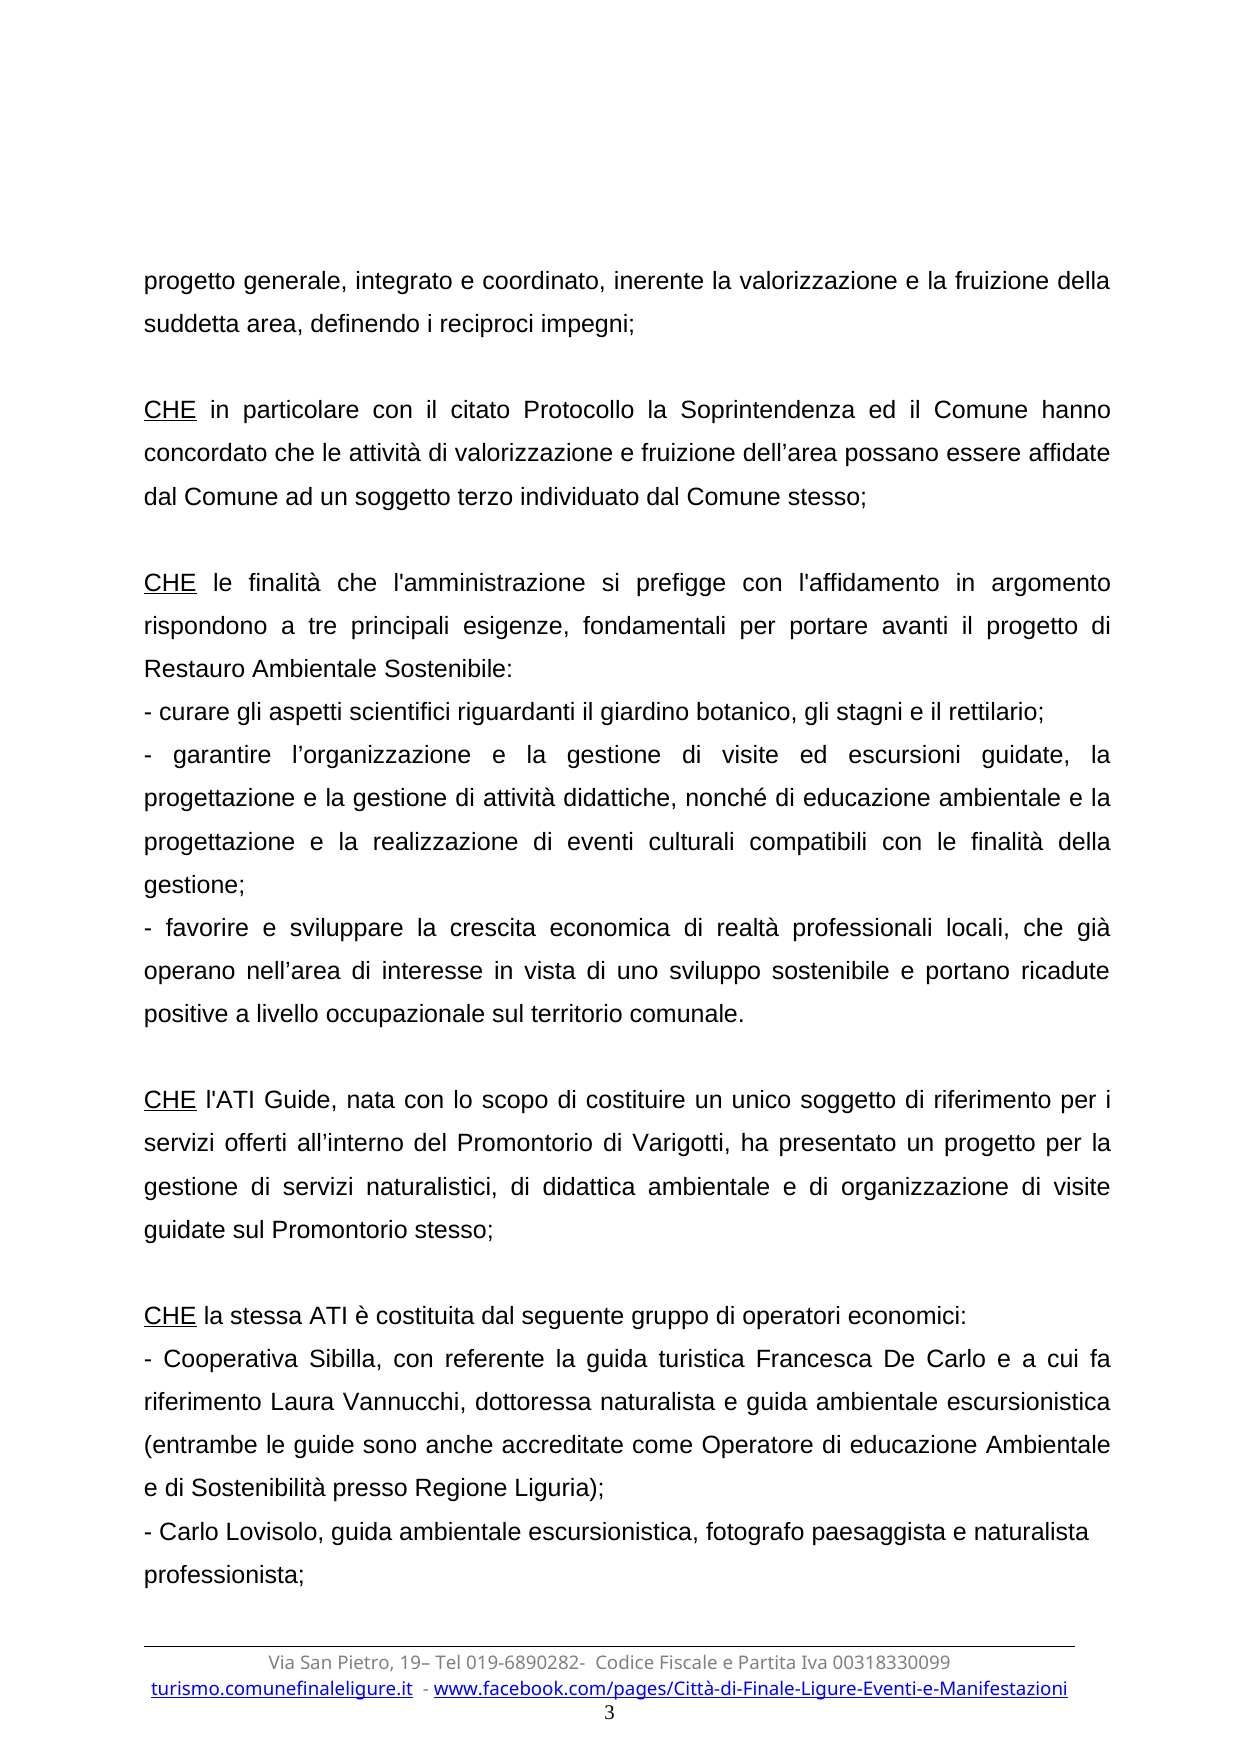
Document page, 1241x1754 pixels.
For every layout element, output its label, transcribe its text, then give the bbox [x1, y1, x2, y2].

text CHE la stessa ATI è costituita dal seguente gruppo di operatori economici: [144, 1301, 1112, 1329]
text - favorire e sviluppare la crescita economica di realtà professionali locali, che già operano nell’area di interesse in vista di uno sviluppo sostenibile e portano ricadute positive a livello occupazionale sul territorio comunale. [144, 913, 1112, 1028]
text - Cooperativa Sibilla, con referente la guida turistica Francesca De Carlo e a cui fa riferimento Laura Vannucchi, dottoressa naturalista e guida ambientale escursionistica (entrambe le guide sono anche accreditate come Operatore di educazione Ambientale e di Sostenibilità presso Regione Liguria); [144, 1344, 1112, 1502]
text - Carlo Lovisolo, guida ambientale escursionistica, fotografo paesaggista e naturalista [144, 1516, 1112, 1545]
text - curare gli aspetti scientifici riguardanti il giardino botanico, gli stagni e il rettilario; [144, 697, 1112, 726]
text CHE l'ATI Guide, nata con lo scopo di costituire un unico soggetto di riferimento per i servizi offerti all’interno del Promontorio di Varigotti, ha presentato un progetto per la gestione di servizi naturalistici, di didattica ambientale e di organizzazione di visite guidate sul Promontorio stesso; [144, 1085, 1112, 1243]
text - garantire l’organizzazione e la gestione di visite ed escursioni guidate, la progettazione e la gestione di attività didattiche, nonché di educazione ambientale e la progettazione e la realizzazione di eventi culturali compatibili con le finalità della gestione; [144, 740, 1112, 898]
text CHE le finalità che l'amministrazione si prefigge con l'affidamento in argomento rispondono a tre principali esigenze, fondamentali per portare avanti il progetto di Restauro Ambientale Sostenibile: [144, 568, 1112, 683]
text professionista; [144, 1559, 1112, 1588]
text CHE in particolare con il citato Protocollo la Soprintendenza ed il Comune hanno concordato che le attività di valorizzazione e fruizione dell’area possano essere affidate dal Comune ad un soggetto terzo individuato dal Comune stesso; [144, 395, 1112, 510]
text progetto generale, integrato e coordinato, inerente la valorizzazione e la fruizione della suddetta area, definendo i reciproci impegni; [144, 266, 1112, 338]
